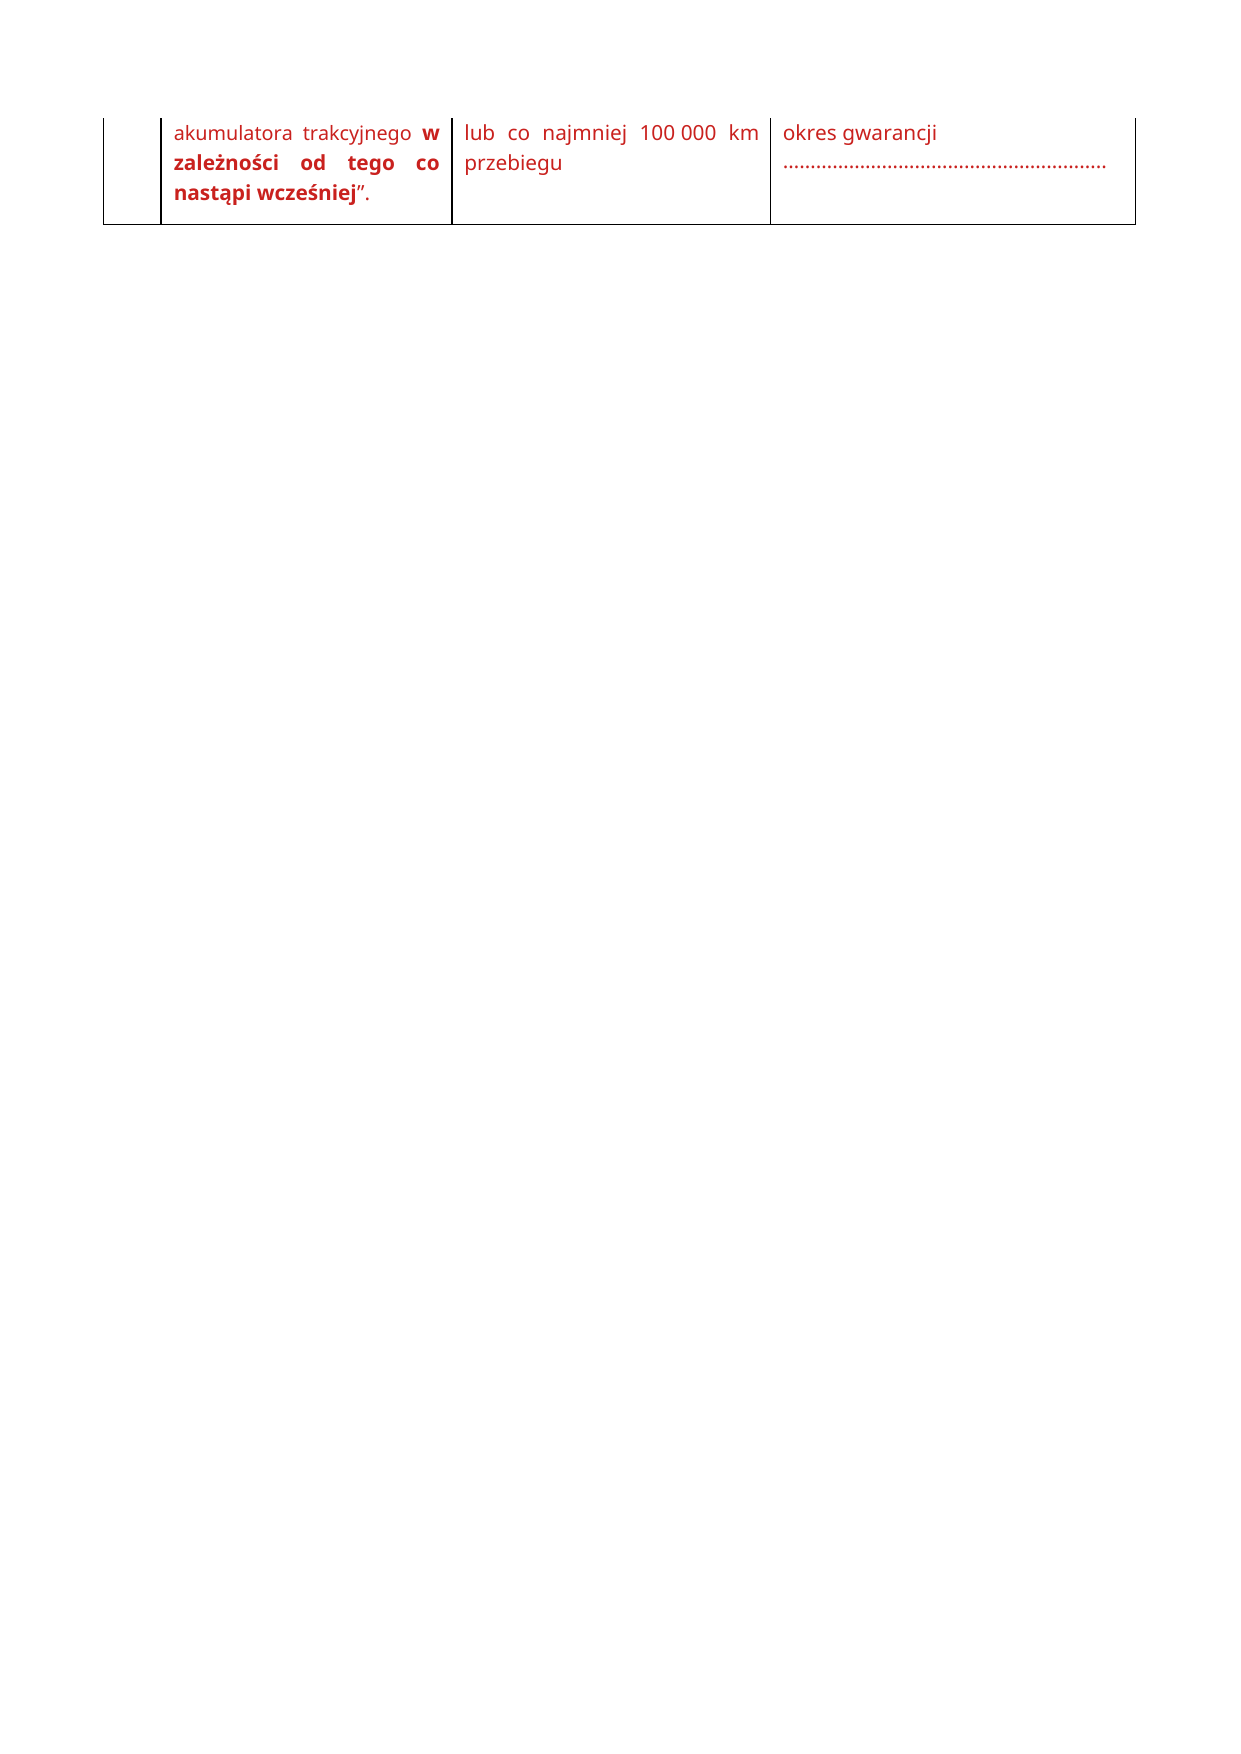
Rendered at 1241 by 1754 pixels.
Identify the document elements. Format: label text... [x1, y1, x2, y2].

table_cell akumulatora trakcyjnego w zależności od tego co nastąpi wcześniej”. [162, 118, 451, 224]
table_cell [104, 118, 160, 224]
table_cell okres gwarancji ………………………………………………….. [771, 118, 1135, 224]
table_cell lub co najmniej 100 000 km przebiegu [453, 118, 770, 224]
